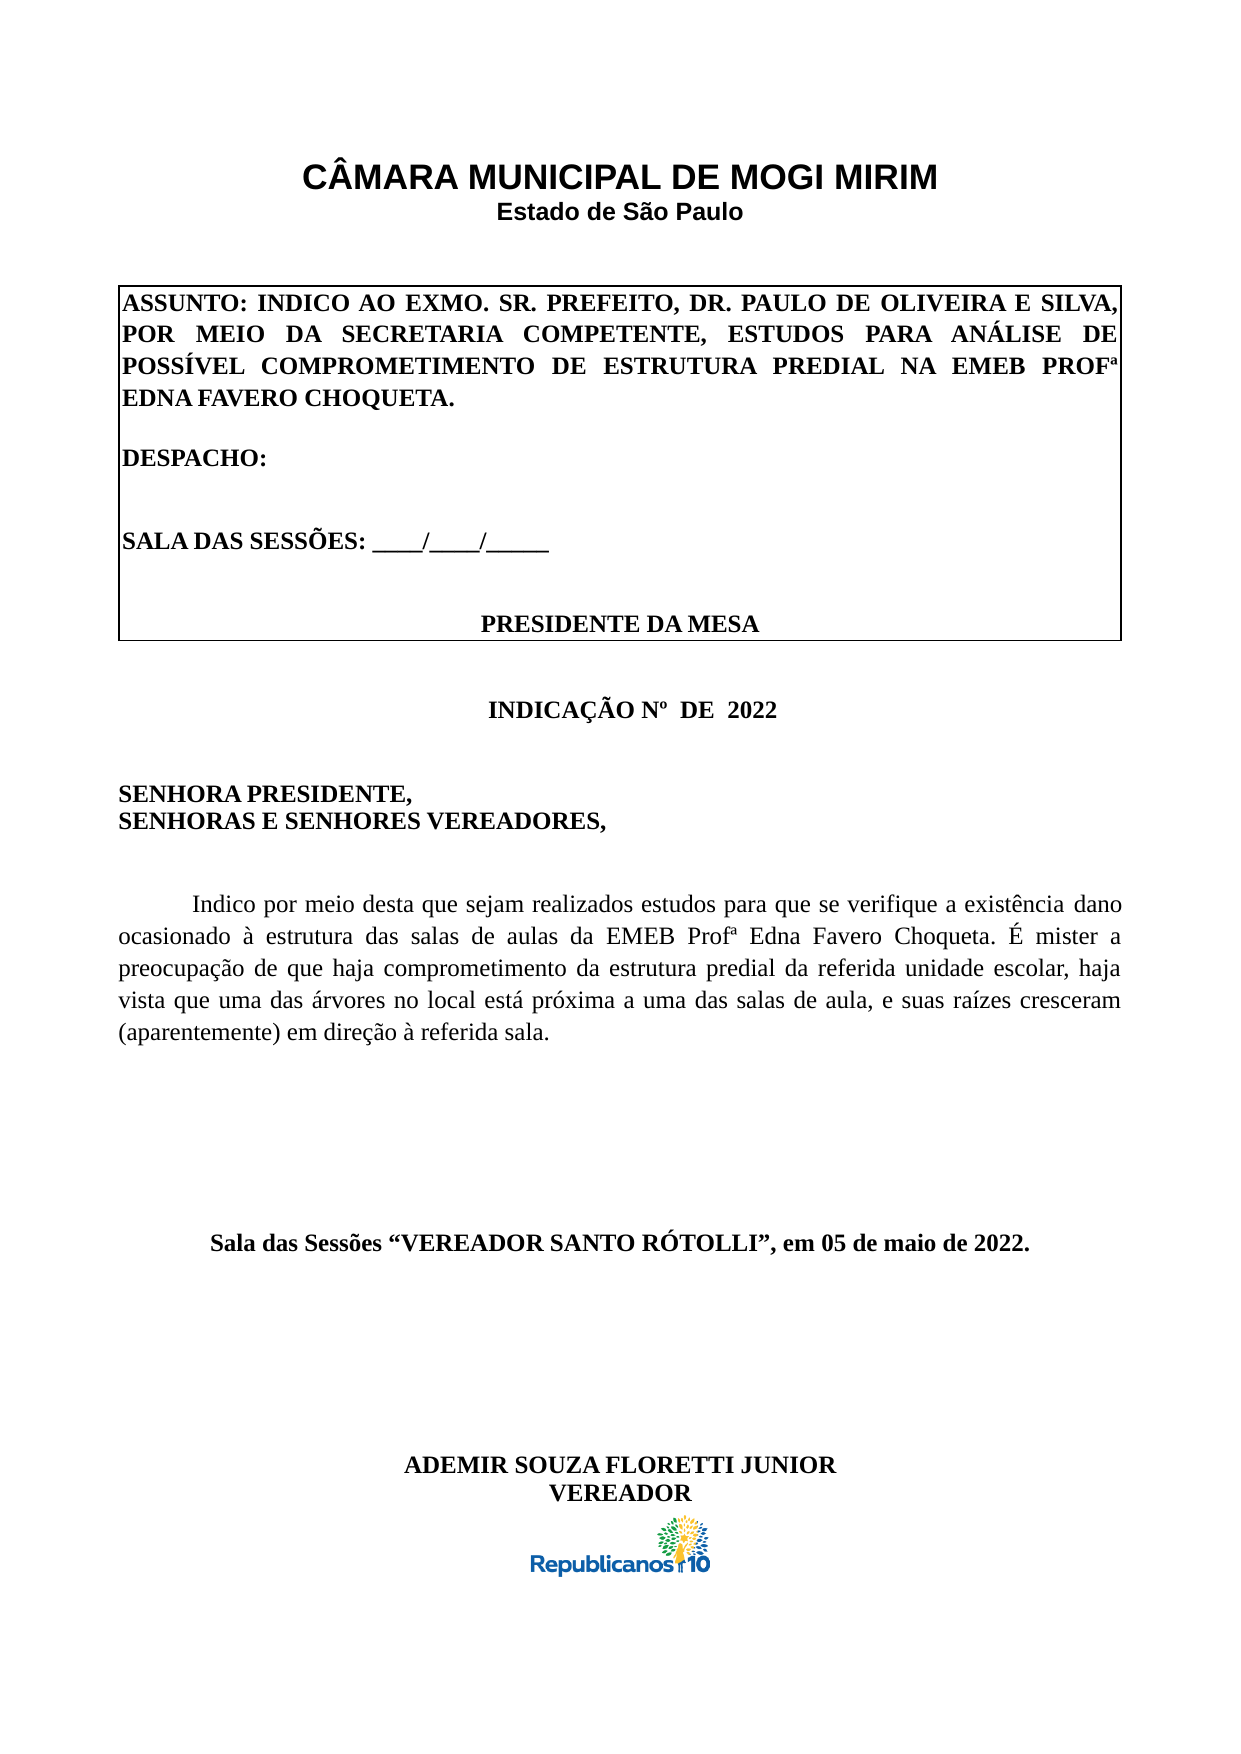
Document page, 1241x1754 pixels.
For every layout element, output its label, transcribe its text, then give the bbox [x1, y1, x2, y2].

text SENHORA PRESIDENTE, [118, 780, 1122, 807]
text ADEMIR SOUZA FLORETTI JUNIOR [118, 1451, 1122, 1479]
text INDICAÇÃO Nº DE 2022 [118, 697, 1122, 724]
text SENHORAS E SENHORES VEREADORES, [118, 807, 1122, 835]
picture [530, 1509, 710, 1589]
text ASSUNTO: INDICO AO EXMO. SR. PREFEITO, DR. PAULO DE OLIVEIRA E SILVA, POR MEIO DA SECRETARIA COMPETENTE, ESTUDOS PARA ANÁLISE DE POSSÍVEL COMPROMETIMENTO DE ESTRUTURA PREDIAL NA EMEB PROFª EDNA FAVERO CHOQUETA. [120, 287, 1120, 412]
text Sala das Sessões “VEREADOR SANTO RÓTOLLI”, em 05 de maio de 2022. [118, 1229, 1122, 1257]
text DESPACHO: [120, 440, 1120, 471]
text PRESIDENTE DA MESA [120, 606, 1120, 640]
text SALA DAS SESSÕES: ____/____/_____ [120, 523, 1120, 554]
text Indico por meio desta que sejam realizados estudos para que se verifique a existência dano ocasionado à estrutura das salas de aulas da EMEB Profª Edna Favero Choqueta. É mister a preocupação de que haja comprometimento da estrutura predial da referida unidade escolar, haja vista que uma das árvores no local está próxima a uma das salas de aula, e suas raízes cresceram (aparentemente) em direção à referida sala. [118, 891, 1122, 1045]
text VEREADOR [118, 1479, 1122, 1507]
